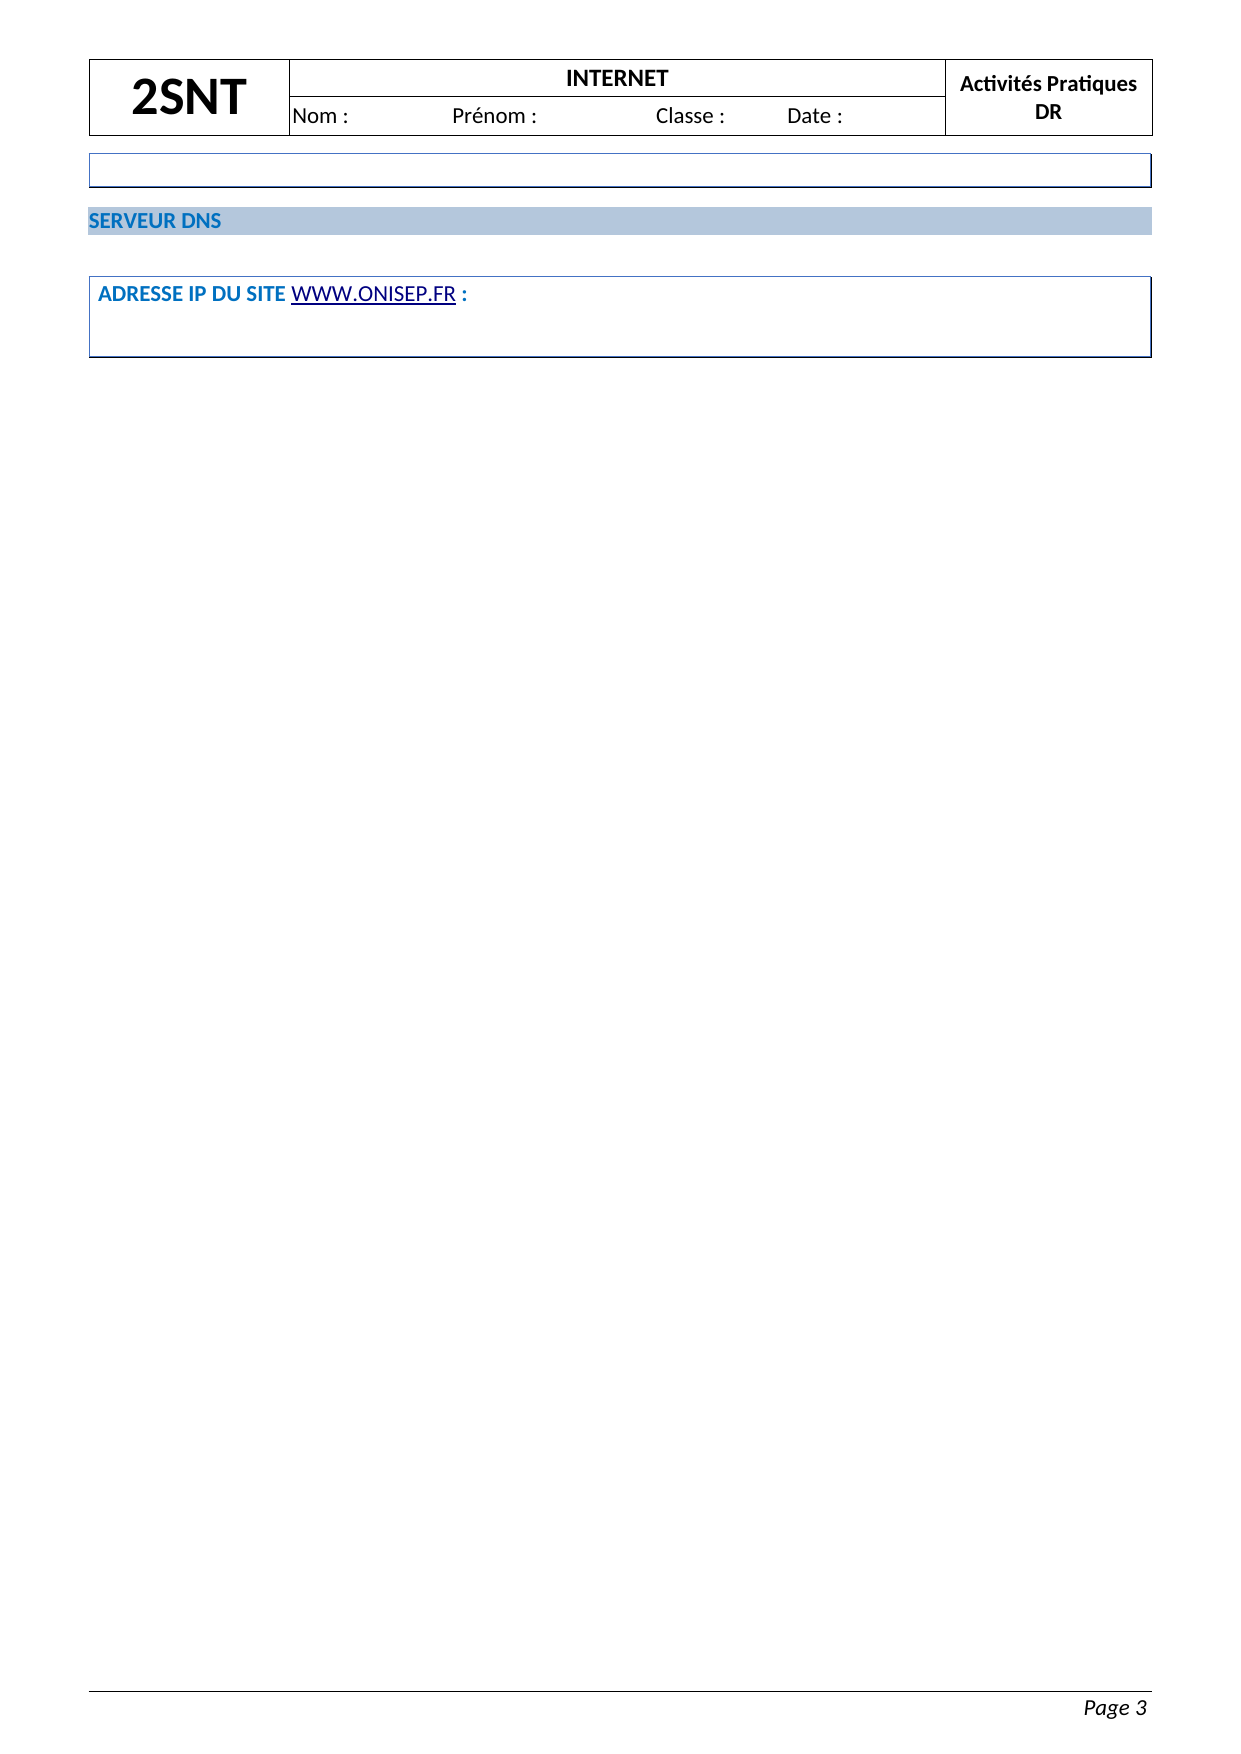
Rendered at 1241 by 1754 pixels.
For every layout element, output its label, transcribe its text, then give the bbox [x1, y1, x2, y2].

text SERVEUR DNS [88, 207, 1152, 235]
text ADRESSE IP DU SITE WWW.ONISEP.FR : [90, 277, 1150, 307]
